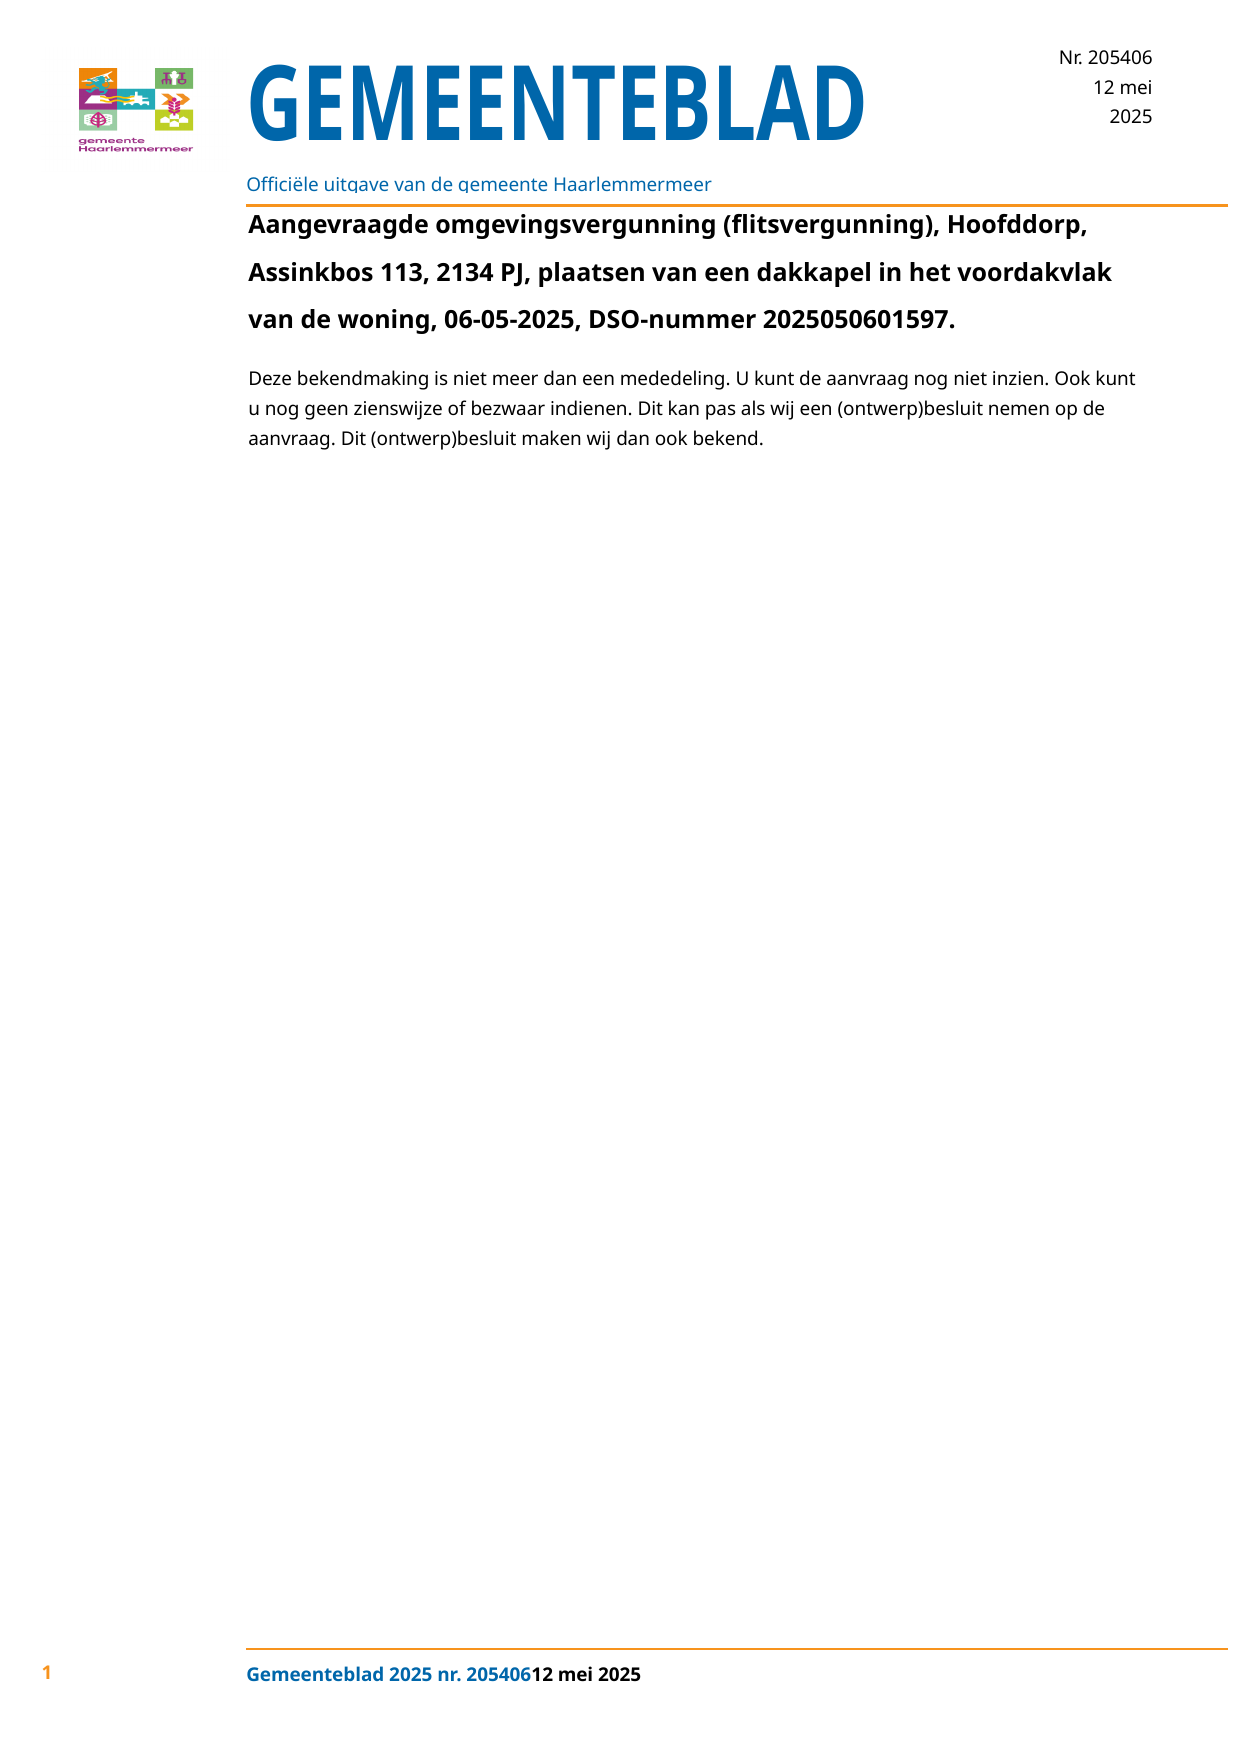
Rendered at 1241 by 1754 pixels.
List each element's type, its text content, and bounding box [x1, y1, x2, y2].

picture [41, 47, 231, 172]
text Deze bekendmaking is niet meer dan een mededeling. U kunt de aanvraag nog niet inzien. Ook kunt u nog geen zienswijze of bezwaar indienen. Dit kan pas als wij een (ontwerp)besluit nemen op de aanvraag. Dit (ontwerp)besluit maken wij dan ook bekend. [248, 366, 1152, 450]
text Aangevraagde omgevingsvergunning (flitsvergunning), Hoofddorp, Assinkbos 113, 2134 PJ, plaatsen van een dakkapel in het voordakvlak van de woning, 06-05-2025, DSO-nummer 2025050601597. [248, 207, 1152, 336]
